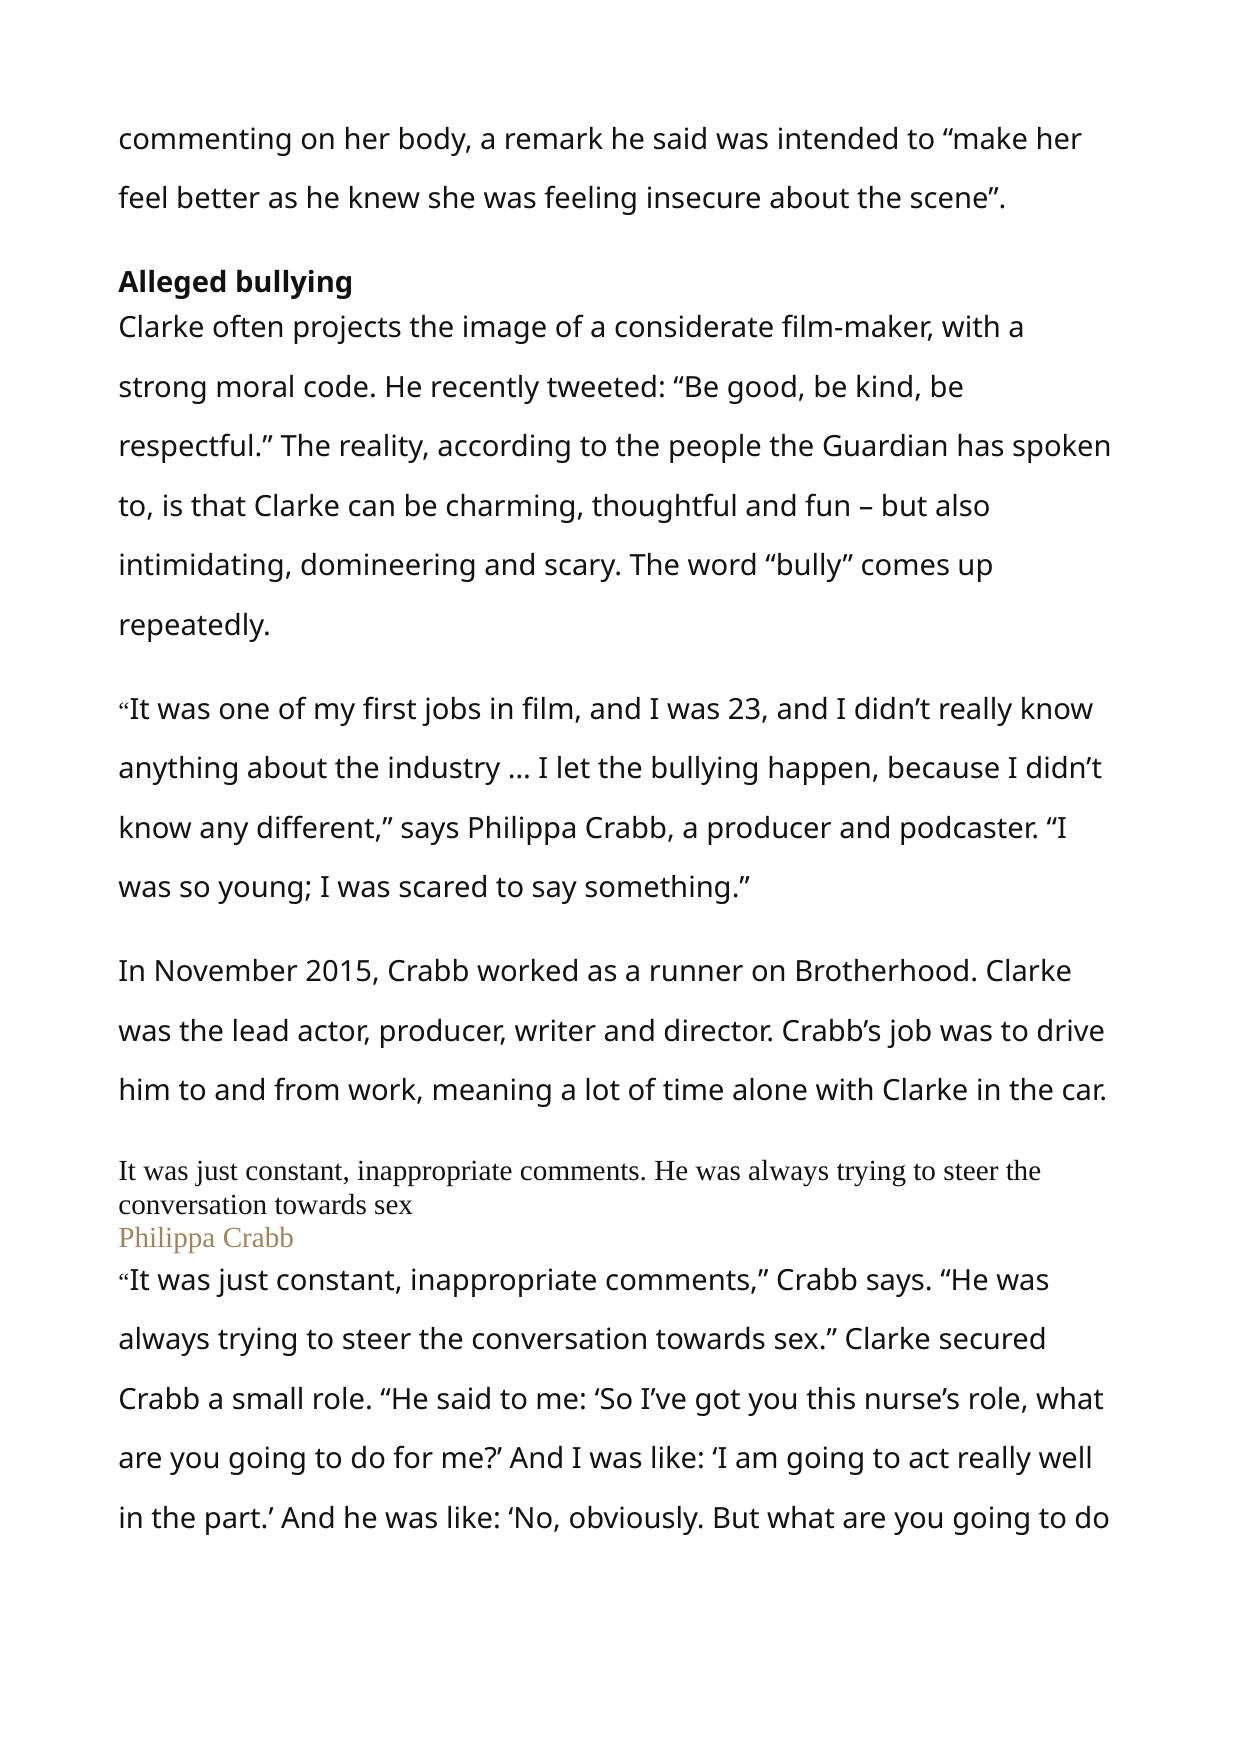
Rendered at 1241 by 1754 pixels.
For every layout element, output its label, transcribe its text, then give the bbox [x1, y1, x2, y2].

text commenting on her body, a remark he said was intended to “make her feel better as he knew she was feeling insecure about the scene”. [118, 118, 1122, 217]
text Clarke often projects the image of a considerate film-maker, with a strong moral code. He recently tweeted: “Be good, be kind, be respectful.” The reality, according to the people the Guardian has spoken to, is that Clarke can be charming, thoughtful and fun – but also intimidating, domineering and scary. The word “bully” comes up repeatedly. [118, 307, 1122, 644]
text “It was just constant, inappropriate comments,” Crabb says. “He was always trying to steer the conversation towards sex.” Clarke secured Crabb a small role. “He said to me: ‘So I’ve got you this nurse’s role, what are you going to do for me?’ And I was like: ‘I am going to act really well in the part.’ And he was like: ‘No, obviously. But what are you going to do [118, 1259, 1122, 1537]
subtitle Alleged bullying [118, 262, 1122, 301]
text “It was one of my first jobs in film, and I was 23, and I didn’t really know anything about the industry … I let the bullying happen, because I didn’t know any different,” says Philippa Crabb, a producer and podcaster. “I was so young; I was scared to say something.” [118, 688, 1122, 906]
text Philippa Crabb [118, 1221, 1122, 1254]
text It was just constant, inappropriate comments. He was always trying to steer the conversation towards sex [118, 1153, 1122, 1221]
text In November 2015, Crabb worked as a runner on Brotherhood. Clarke was the lead actor, producer, writer and director. Crabb’s job was to drive him to and from work, meaning a lot of time alone with Clarke in the car. [118, 951, 1122, 1109]
